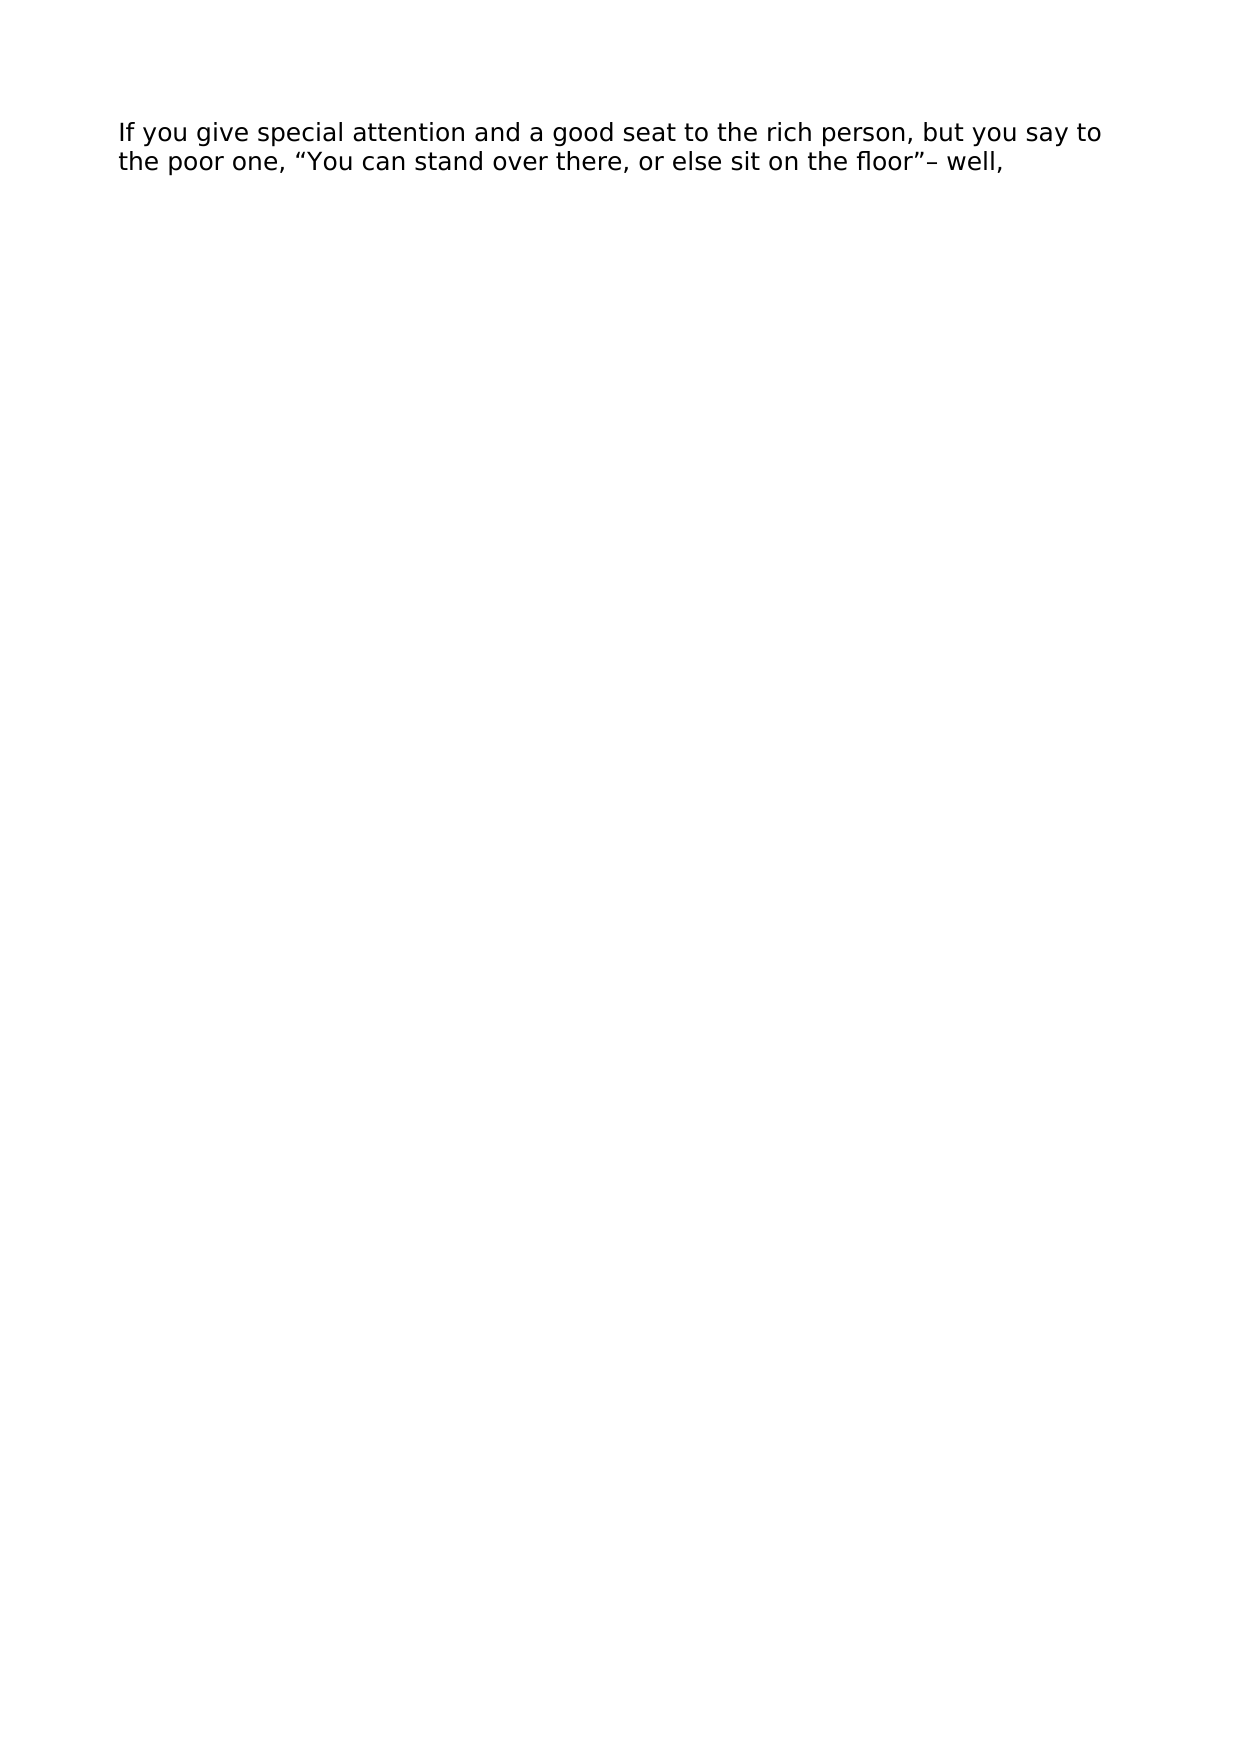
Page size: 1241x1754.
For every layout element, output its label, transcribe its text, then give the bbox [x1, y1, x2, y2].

text If you give special attention and a good seat to the rich person, but you say to the poor one, “You can stand over there, or else sit on the floor”– well, [118, 118, 1122, 176]
